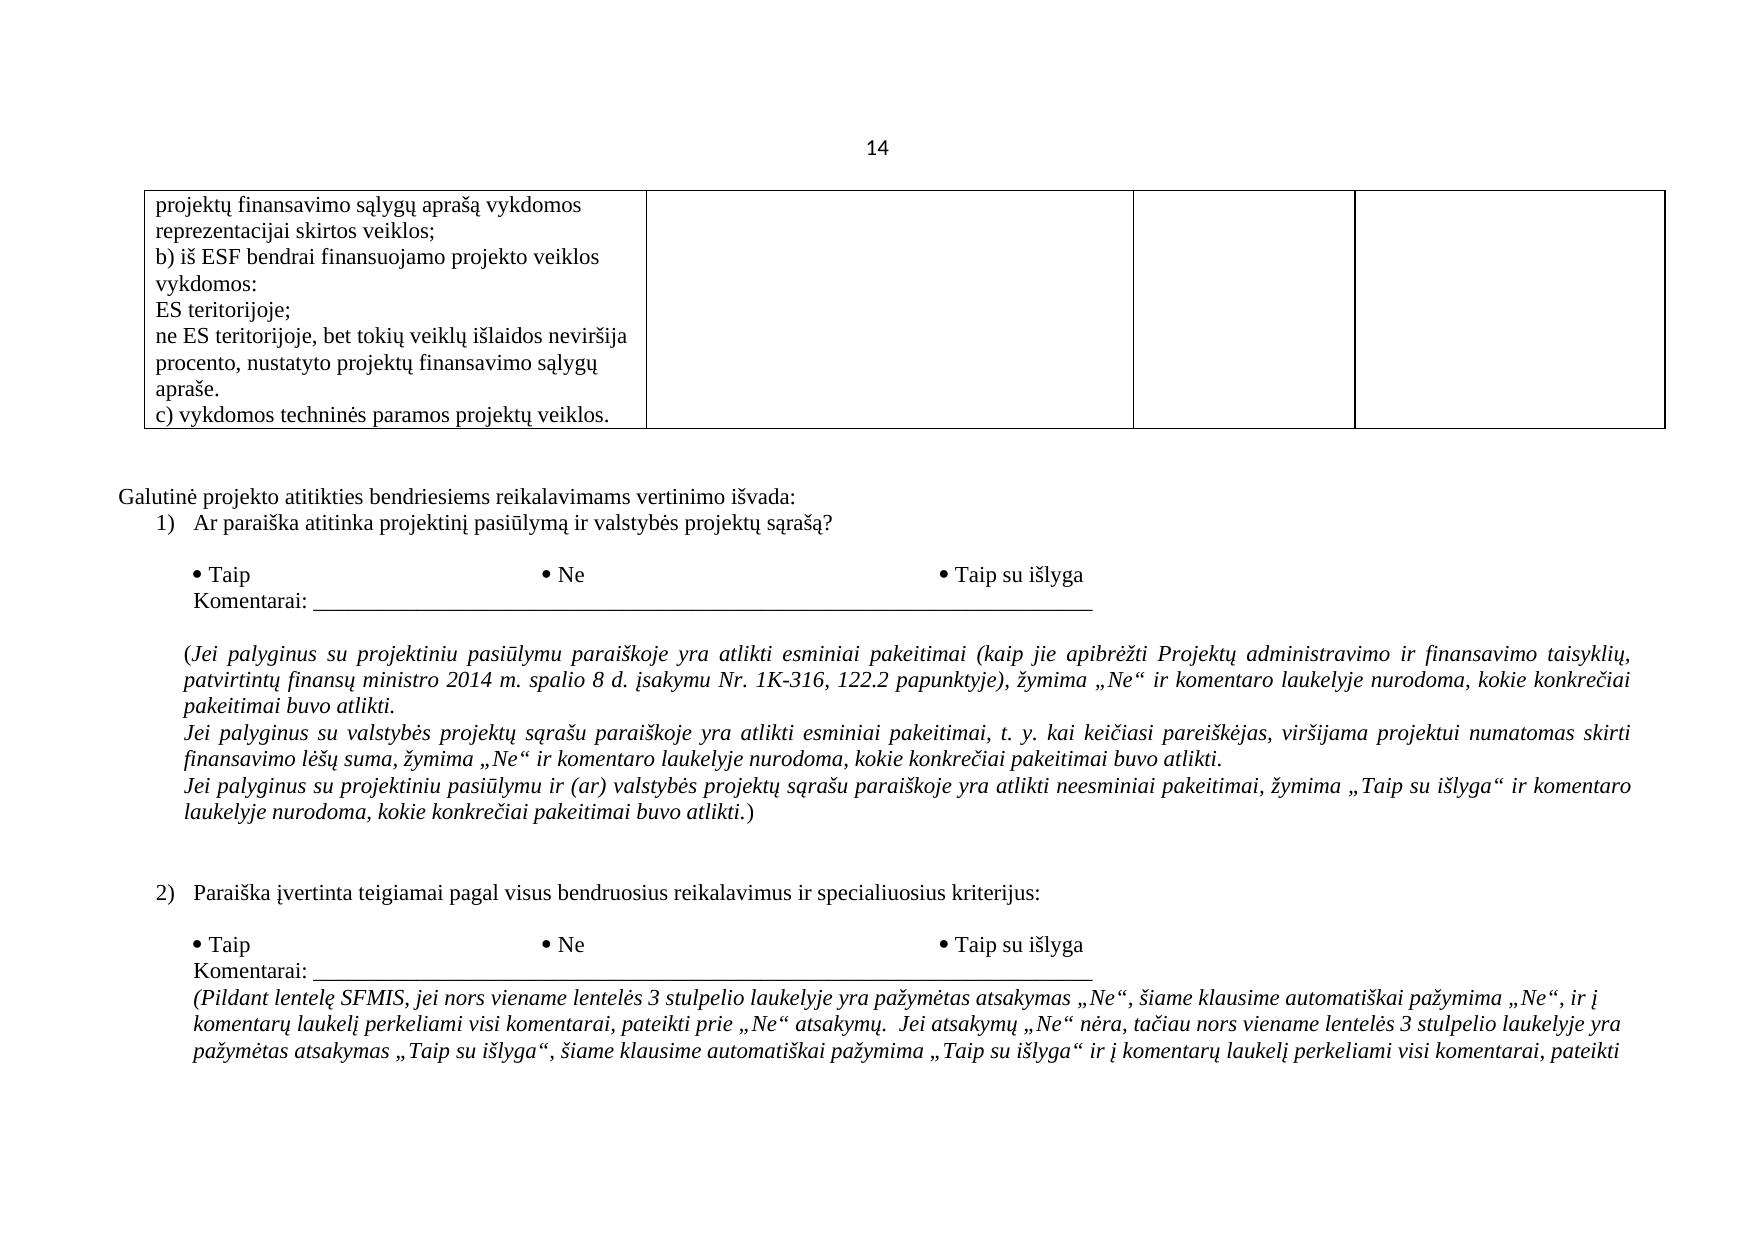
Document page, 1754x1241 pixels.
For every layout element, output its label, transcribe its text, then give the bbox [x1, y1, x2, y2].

table_cell projektų finansavimo sąlygų aprašą vykdomos reprezentacijai skirtos veiklos; b) iš ESF bendrai finansuojamo projekto veiklos vykdomos: ES teritorijoje; ne ES teritorijoje, bet tokių veiklų išlaidos neviršija procento, nustatyto projektų finansavimo sąlygų apraše. c) vykdomos techninės paramos projektų veiklos. [145, 191, 646, 428]
text Komentarai: ____________________________________________________________________ [193, 587, 1636, 613]
text  Taip  Ne  Taip su išlyga [193, 561, 1636, 587]
text Jei palyginus su valstybės projektų sąrašu paraiškoje yra atlikti esminiai pakeitimai, t. y. kai keičiasi pareiškėjas, viršijama projektui numatomas skirti finansavimo lėšų suma, žymima „Ne“ ir komentaro laukelyje nurodoma, kokie konkrečiai pakeitimai buvo atlikti. [184, 719, 1636, 772]
table_cell [1134, 191, 1354, 428]
text (Jei palyginus su projektiniu pasiūlymu paraiškoje yra atlikti esminiai pakeitimai (kaip jie apibrėžti Projektų administravimo ir finansavimo taisyklių, patvirtintų finansų ministro 2014 m. spalio 8 d. įsakymu Nr. 1K-316, 122.2 papunktyje), žymima „Ne“ ir komentaro laukelyje nurodoma, kokie konkrečiai pakeitimai buvo atlikti. [184, 640, 1636, 719]
text  Taip  Ne  Taip su išlyga [193, 931, 1636, 958]
text (Pildant lentelę SFMIS, jei nors viename lentelės 3 stulpelio laukelyje yra pažymėtas atsakymas „Ne“, šiame klausime automatiškai pažymima „Ne“, ir į komentarų laukelį perkeliami visi komentarai, pateikti prie „Ne“ atsakymų. Jei atsakymų „Ne“ nėra, tačiau nors viename lentelės 3 stulpelio laukelyje yra pažymėtas atsakymas „Taip su išlyga“, šiame klausime automatiškai pažymima „Taip su išlyga“ ir į komentarų laukelį perkeliami visi komentarai, pateikti [193, 984, 1636, 1063]
table_cell [1356, 191, 1664, 428]
table_cell [647, 191, 1133, 428]
text 2) Paraiška įvertinta teigiamai pagal visus bendruosius reikalavimus ir specialiuosius kriterijus: [156, 879, 1636, 906]
text 1) Ar paraiška atitinka projektinį pasiūlymą ir valstybės projektų sąrašą? [156, 509, 1636, 535]
text Jei palyginus su projektiniu pasiūlymu ir (ar) valstybės projektų sąrašu paraiškoje yra atlikti neesminiai pakeitimai, žymima „Taip su išlyga“ ir komentaro laukelyje nurodoma, kokie konkrečiai pakeitimai buvo atlikti.) [184, 772, 1636, 824]
text Galutinė projekto atitikties bendriesiems reikalavimams vertinimo išvada: [118, 483, 1636, 509]
text Komentarai: ____________________________________________________________________ [193, 958, 1636, 984]
